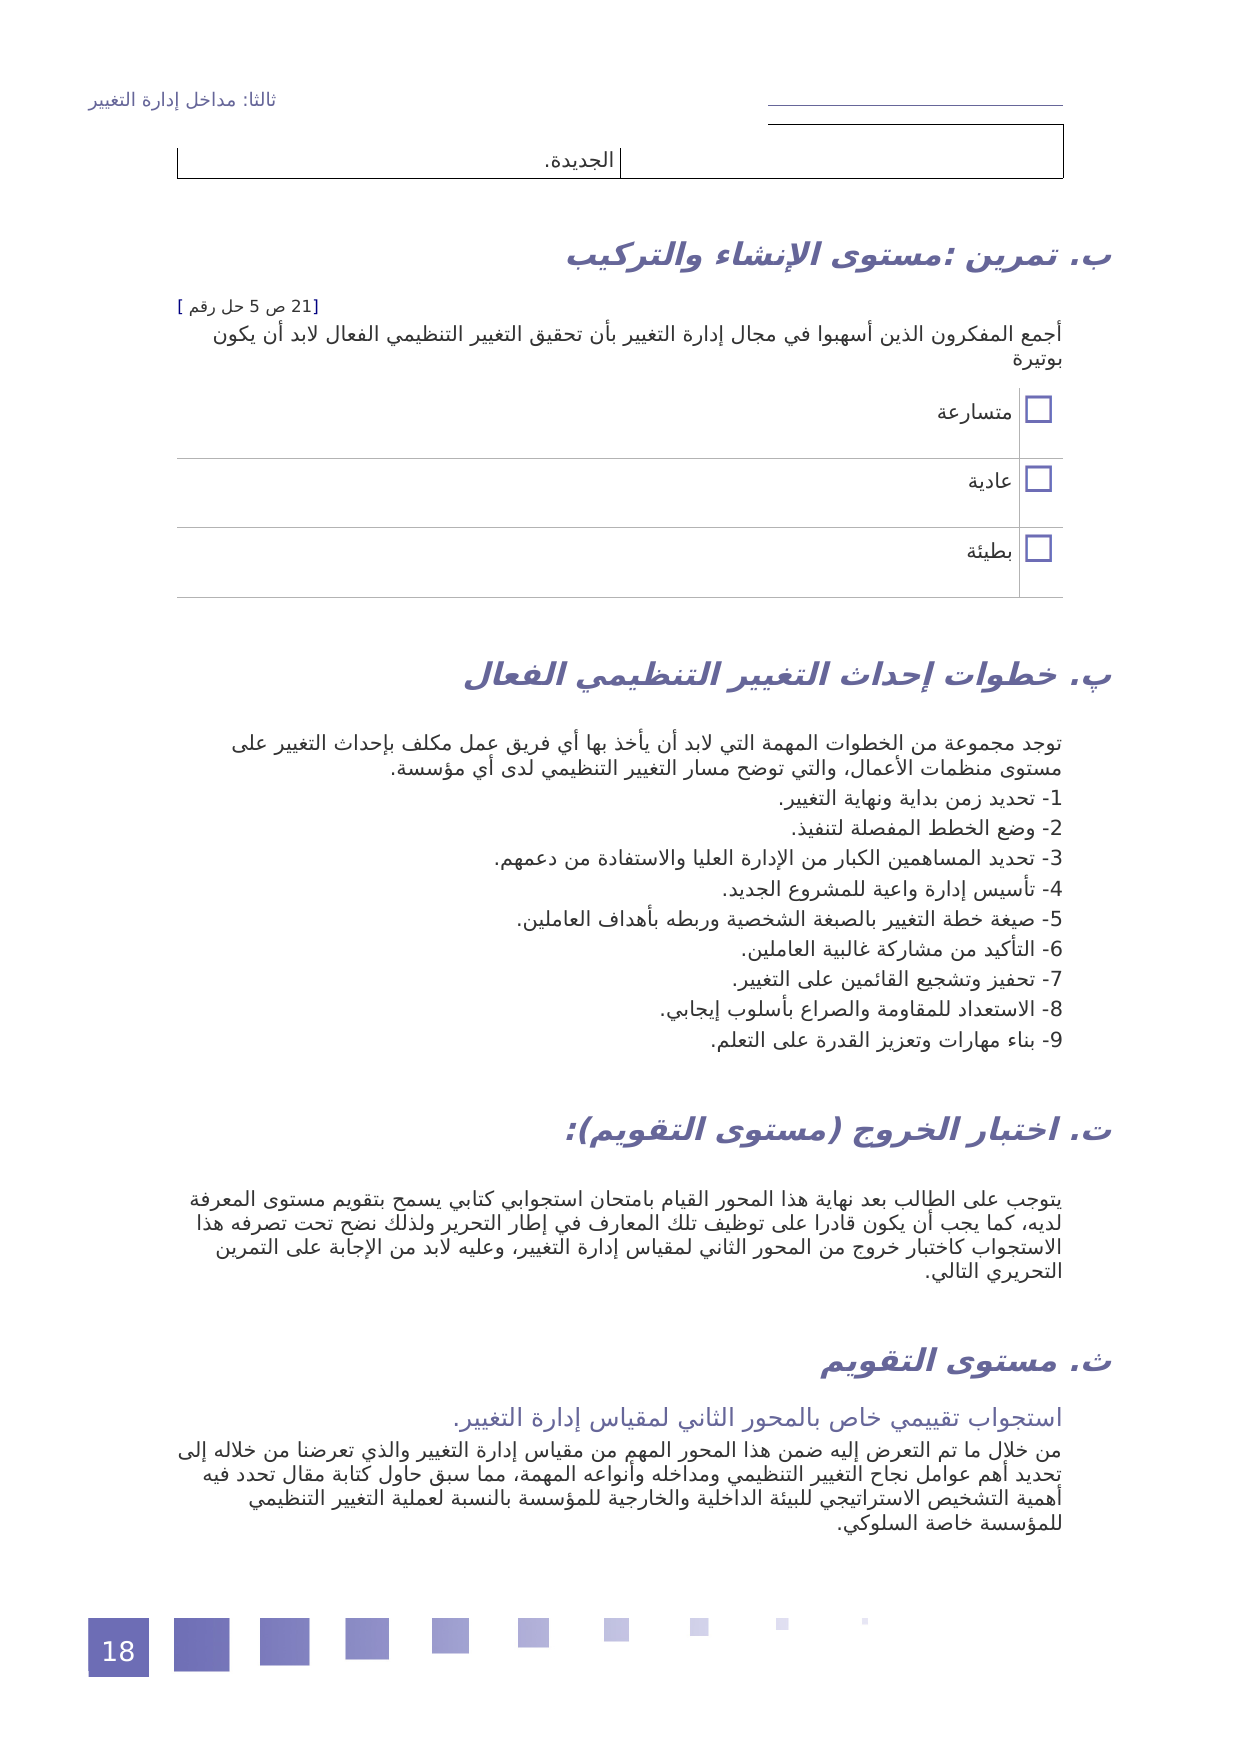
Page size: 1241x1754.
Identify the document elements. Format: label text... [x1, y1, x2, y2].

picture [1024, 394, 1054, 424]
text 2- وضع الخطط المفصلة لتنفيذ. [177, 816, 1063, 840]
table_header متسارعة [177, 388, 1019, 458]
table_cell بطيئة [177, 528, 1019, 597]
title تمرين :مستوى الإنشاء والتركيب [177, 237, 1122, 273]
table_cell [1020, 528, 1063, 562]
text 9- بناء مهارات وتعزيز القدرة على التعلم. [177, 1028, 1063, 1052]
text يتوجب على الطالب بعد نهاية هذا المحور القيام بامتحان استجوابي كتابي يسمح بتقويم مستوى المعرفة لديه، كما يجب أن يكون قادرا على توظيف تلك المعارف في إطار التحرير ولذلك نضح تحت تصرفه هذا الاستجواب كاختبار خروج من المحور الثاني لمقياس إدارة التغيير، وعليه لابد من الإجابة على التمرين التحريري التالي. [177, 1187, 1063, 1284]
picture [1024, 533, 1054, 563]
text 7- تحفيز وتشجيع القائمين على التغيير. [177, 967, 1063, 991]
text 6- التأكيد من مشاركة غالبية العاملين. [177, 937, 1063, 961]
text أجمع المفكرون الذين أسهبوا في مجال إدارة التغيير بأن تحقيق التغيير التنظيمي الفعال لابد أن يكون بوتيرة [177, 322, 1063, 371]
title خطوات إحداث التغيير التنظيمي الفعال [177, 656, 1122, 692]
text 1- تحديد زمن بداية ونهاية التغيير. [177, 786, 1063, 810]
table_cell [1020, 563, 1063, 597]
table_cell [1020, 464, 1063, 527]
table_cell [621, 125, 1063, 178]
text 5- صيغة خطة التغيير بالصبغة الشخصية وربطه بأهداف العاملين. [177, 907, 1063, 931]
text 4- تأسيس إدارة واعية للمشروع الجديد. [177, 877, 1063, 901]
title مستوى التقويم [177, 1343, 1122, 1379]
picture [1024, 463, 1054, 493]
table_header [1020, 388, 1063, 423]
text 3- تحديد المساهمين الكبار من الإدارة العليا والاستفادة من دعمهم. [177, 846, 1063, 871]
table_header [1020, 424, 1063, 458]
table_cell [1020, 459, 1063, 463]
table_cell عادية [177, 459, 1019, 527]
text توجد مجموعة من الخطوات المهمة التي لابد أن يأخذ بها أي فريق عمل مكلف بإحداث التغيير على مستوى منظمات الأعمال، والتي توضح مسار التغيير التنظيمي لدى أي مؤسسة. [177, 731, 1063, 780]
picture [88, 1618, 1063, 1677]
text [21 ص 5 حل رقم ] [177, 297, 1063, 316]
title استجواب تقييمي خاص بالمحور الثاني لمقياس إدارة التغيير. [177, 1403, 1063, 1432]
text 8- الاستعداد للمقاومة والصراع بأسلوب إيجابي. [177, 997, 1063, 1022]
table_cell الجديدة. [178, 148, 620, 178]
text من خلال ما تم التعرض إليه ضمن هذا المحور المهم من مقياس إدارة التغيير والذي تعرضنا من خلاله إلى تحديد أهم عوامل نجاح التغيير التنظيمي ومداخله وأنواعه المهمة، مما سبق حاول كتابة مقال تحدد فيه أهمية التشخيص الاستراتيجي للبيئة الداخلية والخارجية للمؤسسة بالنسبة لعملية التغيير التنظيمي للمؤسسة خاصة السلوكي. [177, 1438, 1063, 1535]
title اختبار الخروج (مستوى التقويم): [177, 1111, 1122, 1147]
